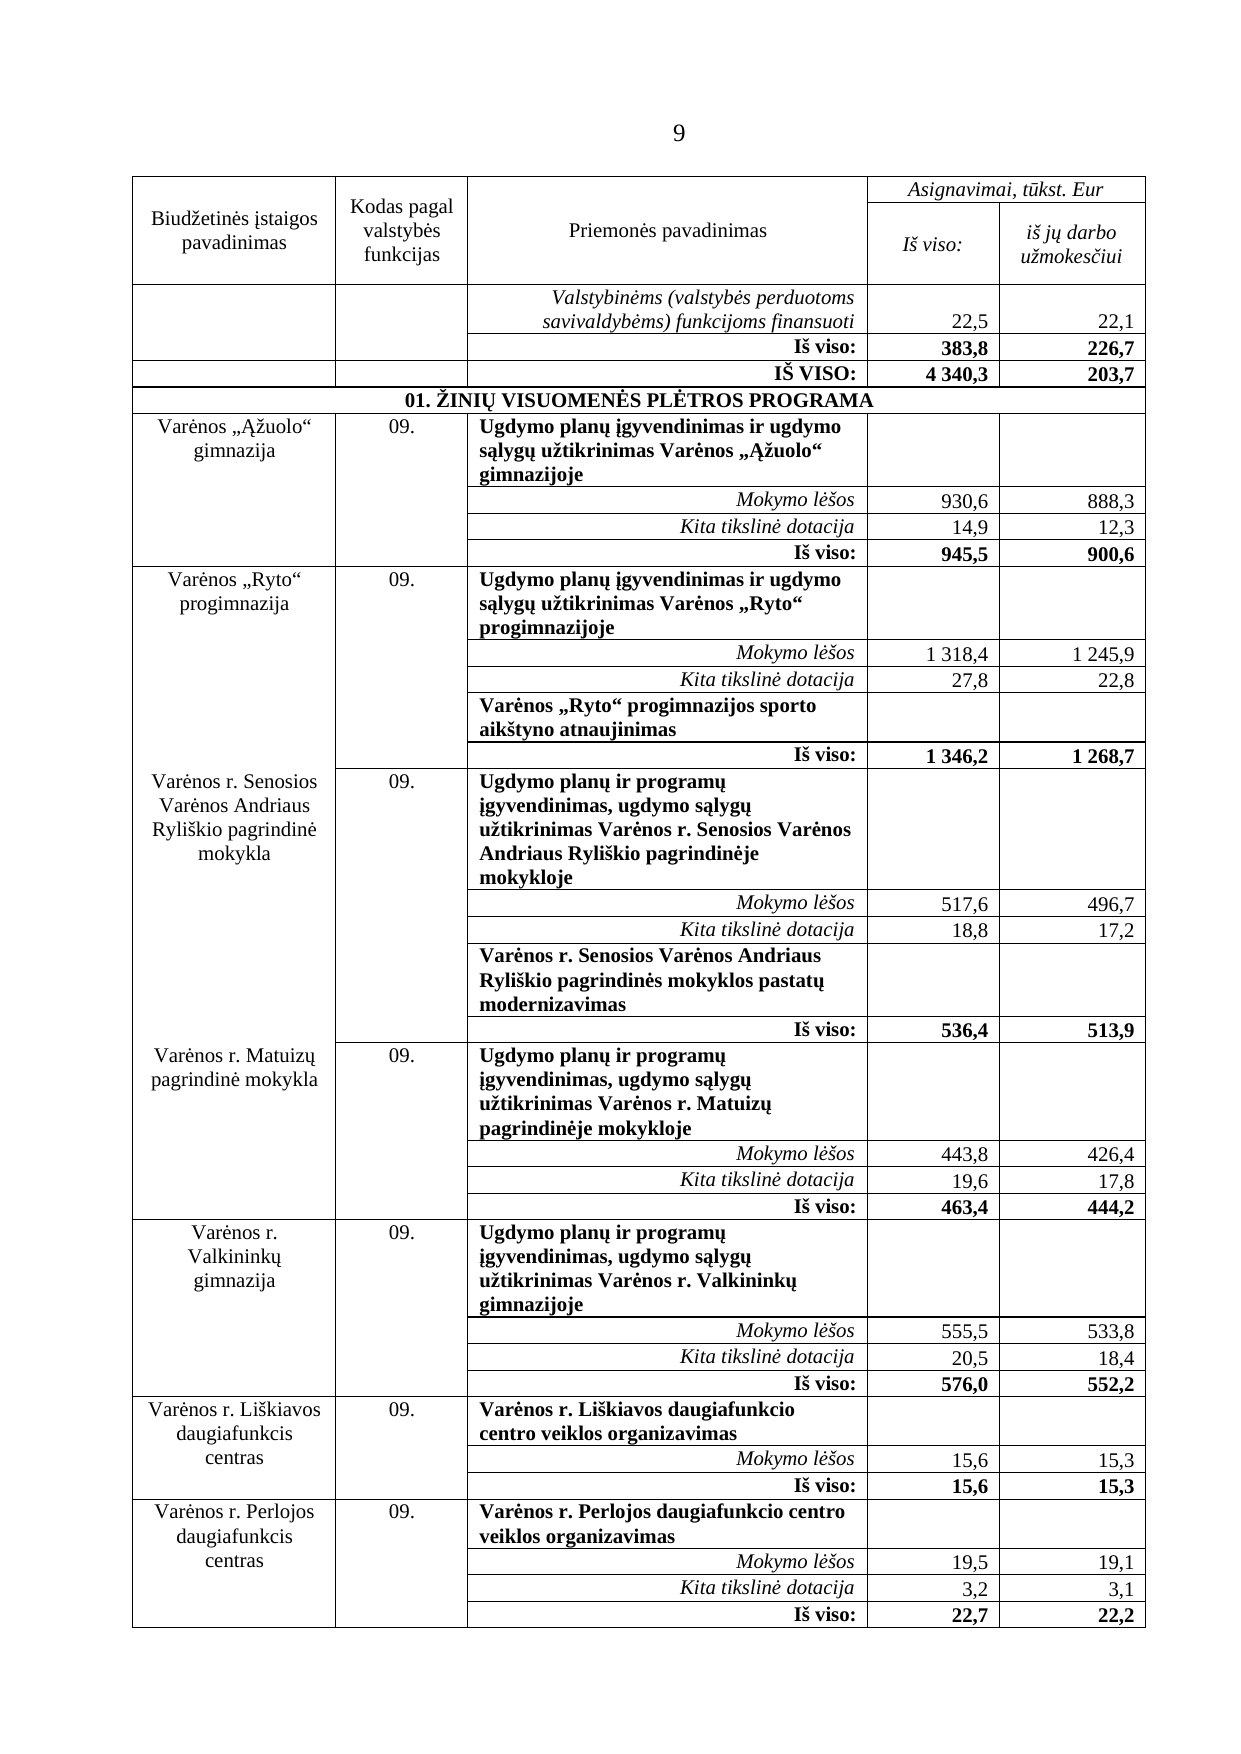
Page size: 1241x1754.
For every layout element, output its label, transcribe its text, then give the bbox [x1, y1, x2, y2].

table_cell 1 245,9 [1000, 640, 1145, 666]
table_cell Varėnos r. Perlojos daugiafunkcis centras [133, 1500, 335, 1627]
table_cell Mokymo lėšos [468, 1318, 867, 1343]
table_cell Kita tikslinė dotacija [468, 667, 867, 692]
table_cell [1146, 258, 1171, 284]
table_cell Ugdymo planų ir programų įgyvendinimas, ugdymo sąlygų užtikrinimas Varėnos r. Matuizų pagrindinėje mokykloje [468, 1043, 867, 1139]
table_cell 576,0 [868, 1371, 999, 1396]
table_cell Varėnos r. Senosios Varėnos Andriaus Ryliškio pagrindinė mokykla [133, 768, 335, 1042]
table_cell Iš viso: [468, 1194, 867, 1219]
table_cell 15,3 [1000, 1473, 1145, 1498]
table_cell [1146, 413, 1171, 486]
table_cell Ugdymo planų įgyvendinimas ir ugdymo sąlygų užtikrinimas Varėnos „Ryto“ progimnazijoje [468, 567, 867, 639]
table_cell [1146, 1316, 1171, 1343]
table_cell [868, 1220, 999, 1316]
table_cell 09. [336, 567, 467, 639]
table_cell Varėnos „Ąžuolo“ gimnazija [133, 414, 335, 566]
table_cell Mokymo lėšos [468, 890, 867, 916]
table_cell 09. [336, 769, 467, 889]
table_cell [868, 1043, 999, 1139]
table_cell 22,1 [1000, 285, 1145, 333]
table_cell 517,6 [868, 890, 999, 916]
table_cell [133, 361, 335, 386]
table_cell 15,3 [1000, 1446, 1145, 1472]
table_cell Iš viso: [868, 203, 999, 284]
table_cell 09. [336, 1500, 467, 1548]
table_cell Kita tikslinė dotacija [468, 1344, 867, 1369]
table_cell Mokymo lėšos [468, 640, 867, 666]
table_cell [1146, 1042, 1171, 1139]
table_header [1146, 176, 1171, 202]
table_cell [1146, 539, 1171, 566]
table_cell 888,3 [1000, 487, 1145, 513]
table_cell [1146, 486, 1171, 513]
table_cell [336, 1370, 467, 1396]
table_cell [1146, 566, 1171, 639]
table_cell 4 340,3 [868, 361, 999, 386]
table_cell Iš viso: [468, 1602, 867, 1627]
table_cell 19,5 [868, 1549, 999, 1574]
table_cell [1146, 1574, 1171, 1601]
table_cell 3,2 [868, 1575, 999, 1601]
table_cell Kita tikslinė dotacija [468, 1575, 867, 1601]
table_cell [1146, 360, 1171, 386]
table_cell Valstybinėms (valstybės perduotoms savivaldybėms) funkcijoms finansuoti [468, 285, 867, 333]
table_cell [133, 285, 335, 333]
table_cell [868, 1500, 999, 1548]
table_cell [336, 285, 467, 333]
table_cell 22,2 [1000, 1602, 1145, 1627]
table_cell [1146, 1219, 1171, 1316]
table_cell [1146, 284, 1171, 333]
table_cell 15,6 [868, 1446, 999, 1472]
table_cell Varėnos r. Matuizų pagrindinė mokykla [133, 1042, 335, 1219]
table_header Asignavimai, tūkst. Eur [868, 177, 1145, 202]
table_cell Mokymo lėšos [468, 1549, 867, 1574]
table_cell [1146, 889, 1171, 916]
table_cell [1146, 692, 1171, 741]
table_cell [1146, 741, 1171, 768]
table_cell [1146, 513, 1171, 539]
table_cell 3,1 [1000, 1575, 1145, 1601]
table_cell 226,7 [1000, 334, 1145, 360]
table_cell [336, 916, 467, 942]
table_header Biudžetinės įstaigos pavadinimas [133, 177, 335, 284]
table_cell [336, 639, 467, 666]
table_cell [1146, 916, 1171, 942]
table_cell [1146, 1548, 1171, 1574]
table_cell [1000, 1397, 1145, 1445]
table_cell [1146, 666, 1171, 692]
table_cell 09. [336, 414, 467, 486]
table_cell 14,9 [868, 514, 999, 539]
table_cell 444,2 [1000, 1194, 1145, 1219]
table_cell [133, 333, 335, 360]
table_cell 19,6 [868, 1167, 999, 1193]
table_cell [336, 1016, 467, 1042]
table_cell [1146, 1370, 1171, 1396]
table_cell [1146, 231, 1171, 257]
table_cell [1146, 202, 1171, 231]
table_cell 09. [336, 1043, 467, 1139]
table_cell [1000, 769, 1145, 889]
table_cell [336, 1472, 467, 1498]
table_cell [1146, 1472, 1171, 1498]
table_cell [1146, 943, 1171, 1016]
table_cell Iš viso: [468, 1473, 867, 1498]
table_header Kodas pagal valstybės funkcijas [336, 177, 467, 284]
table_cell 17,2 [1000, 917, 1145, 942]
table_cell [1146, 1193, 1171, 1219]
table_cell Ugdymo planų ir programų įgyvendinimas, ugdymo sąlygų užtikrinimas Varėnos r. Senosios Varėnos Andriaus Ryliškio pagrindinėje mokykloje [468, 769, 867, 889]
table_cell 203,7 [1000, 361, 1145, 386]
table_cell Mokymo lėšos [468, 487, 867, 513]
table_cell Kita tikslinė dotacija [468, 917, 867, 942]
table_header Priemonės pavadinimas [468, 177, 867, 284]
table_cell [1146, 768, 1171, 889]
table_cell Mokymo lėšos [468, 1446, 867, 1472]
table_cell [336, 1140, 467, 1166]
table_cell 513,9 [1000, 1017, 1145, 1042]
table_cell [336, 1548, 467, 1574]
table_cell [868, 414, 999, 486]
table_cell Varėnos r. Perlojos daugiafunkcio centro veiklos organizavimas [468, 1500, 867, 1548]
table_cell Varėnos „Ryto“ progimnazija [133, 567, 335, 768]
table_cell Iš viso: [468, 1371, 867, 1396]
table_cell [1000, 567, 1145, 639]
table_cell [1000, 1220, 1145, 1316]
table_cell 383,8 [868, 334, 999, 360]
table_cell [336, 1166, 467, 1193]
table_cell 536,4 [868, 1017, 999, 1042]
table_cell [336, 741, 467, 768]
table_cell [1146, 1166, 1171, 1193]
table_cell 22,5 [868, 285, 999, 333]
table_cell Varėnos r. Senosios Varėnos Andriaus Ryliškio pagrindinės mokyklos pastatų modernizavimas [468, 944, 867, 1016]
table_cell [1146, 386, 1171, 413]
table_cell [1146, 1499, 1171, 1548]
table_cell [336, 1316, 467, 1343]
table_cell Ugdymo planų įgyvendinimas ir ugdymo sąlygų užtikrinimas Varėnos „Ąžuolo“ gimnazijoje [468, 414, 867, 486]
table_cell [336, 692, 467, 741]
table_cell [1146, 1016, 1171, 1042]
table_cell 945,5 [868, 540, 999, 566]
table_cell [1146, 1396, 1171, 1445]
table_cell [336, 1601, 467, 1627]
table_cell [868, 1397, 999, 1445]
table_cell [336, 1193, 467, 1219]
table_cell Varėnos r. Liškiavos daugiafunkcis centras [133, 1397, 335, 1498]
table_cell 426,4 [1000, 1141, 1145, 1166]
table_cell 552,2 [1000, 1371, 1145, 1396]
table_cell [1000, 944, 1145, 1016]
table_cell [336, 943, 467, 1016]
table_cell 18,4 [1000, 1344, 1145, 1369]
table_cell [336, 361, 467, 386]
table_cell Varėnos „Ryto“ progimnazijos sporto aikštyno atnaujinimas [468, 693, 867, 741]
table_cell IŠ VISO: [468, 361, 867, 386]
table_cell [1146, 1445, 1171, 1472]
table_cell 15,6 [868, 1473, 999, 1498]
table_cell [336, 513, 467, 539]
table_cell 12,3 [1000, 514, 1145, 539]
table_cell [1000, 1043, 1145, 1139]
table_cell 17,8 [1000, 1167, 1145, 1193]
table_cell 18,8 [868, 917, 999, 942]
table_cell [1146, 333, 1171, 360]
table_cell [868, 944, 999, 1016]
table_cell [1000, 1500, 1145, 1548]
table_cell [336, 666, 467, 692]
table_cell [1146, 1140, 1171, 1166]
table_cell 22,7 [868, 1602, 999, 1627]
table_cell 1 346,2 [868, 743, 999, 768]
table_cell 22,8 [1000, 667, 1145, 692]
table_cell [336, 889, 467, 916]
table_cell [868, 567, 999, 639]
table_cell Iš viso: [468, 540, 867, 566]
table_cell Kita tikslinė dotacija [468, 1167, 867, 1193]
table_cell Kita tikslinė dotacija [468, 514, 867, 539]
table_cell [336, 1343, 467, 1369]
table_cell [1146, 1343, 1171, 1369]
table_cell Ugdymo planų ir programų įgyvendinimas, ugdymo sąlygų užtikrinimas Varėnos r. Valkininkų gimnazijoje [468, 1220, 867, 1316]
table_cell Mokymo lėšos [468, 1141, 867, 1166]
table_cell [336, 333, 467, 360]
table_cell Varėnos r. Liškiavos daugiafunkcio centro veiklos organizavimas [468, 1397, 867, 1445]
table_cell 496,7 [1000, 890, 1145, 916]
table_cell 09. [336, 1397, 467, 1445]
table_cell 09. [336, 1220, 467, 1316]
table_cell [336, 1445, 467, 1472]
table_cell [1146, 1601, 1171, 1627]
table_cell 463,4 [868, 1194, 999, 1219]
table_cell 1 318,4 [868, 640, 999, 666]
table_cell [336, 1574, 467, 1601]
table_cell 443,8 [868, 1141, 999, 1166]
table_cell 01. ŽINIŲ VISUOMENĖS PLĖTROS PROGRAMA [133, 388, 1145, 413]
table_cell [336, 486, 467, 513]
table_cell [336, 539, 467, 566]
table_cell 1 268,7 [1000, 743, 1145, 768]
table_cell 20,5 [868, 1344, 999, 1369]
table_cell Iš viso: [468, 743, 867, 768]
table_cell 930,6 [868, 487, 999, 513]
table_cell [868, 769, 999, 889]
table_cell [1146, 639, 1171, 666]
table_cell [1000, 693, 1145, 741]
table_cell [1000, 414, 1145, 486]
table_cell Varėnos r. Valkininkų gimnazija [133, 1220, 335, 1396]
table_cell Iš viso: [468, 334, 867, 360]
table_cell [868, 693, 999, 741]
table_cell 900,6 [1000, 540, 1145, 566]
table_cell iš jų darbo užmokesčiui [1000, 203, 1145, 284]
table_cell 533,8 [1000, 1318, 1145, 1343]
table_cell 19,1 [1000, 1549, 1145, 1574]
table_cell 27,8 [868, 667, 999, 692]
table_cell Iš viso: [468, 1017, 867, 1042]
table_cell 555,5 [868, 1318, 999, 1343]
